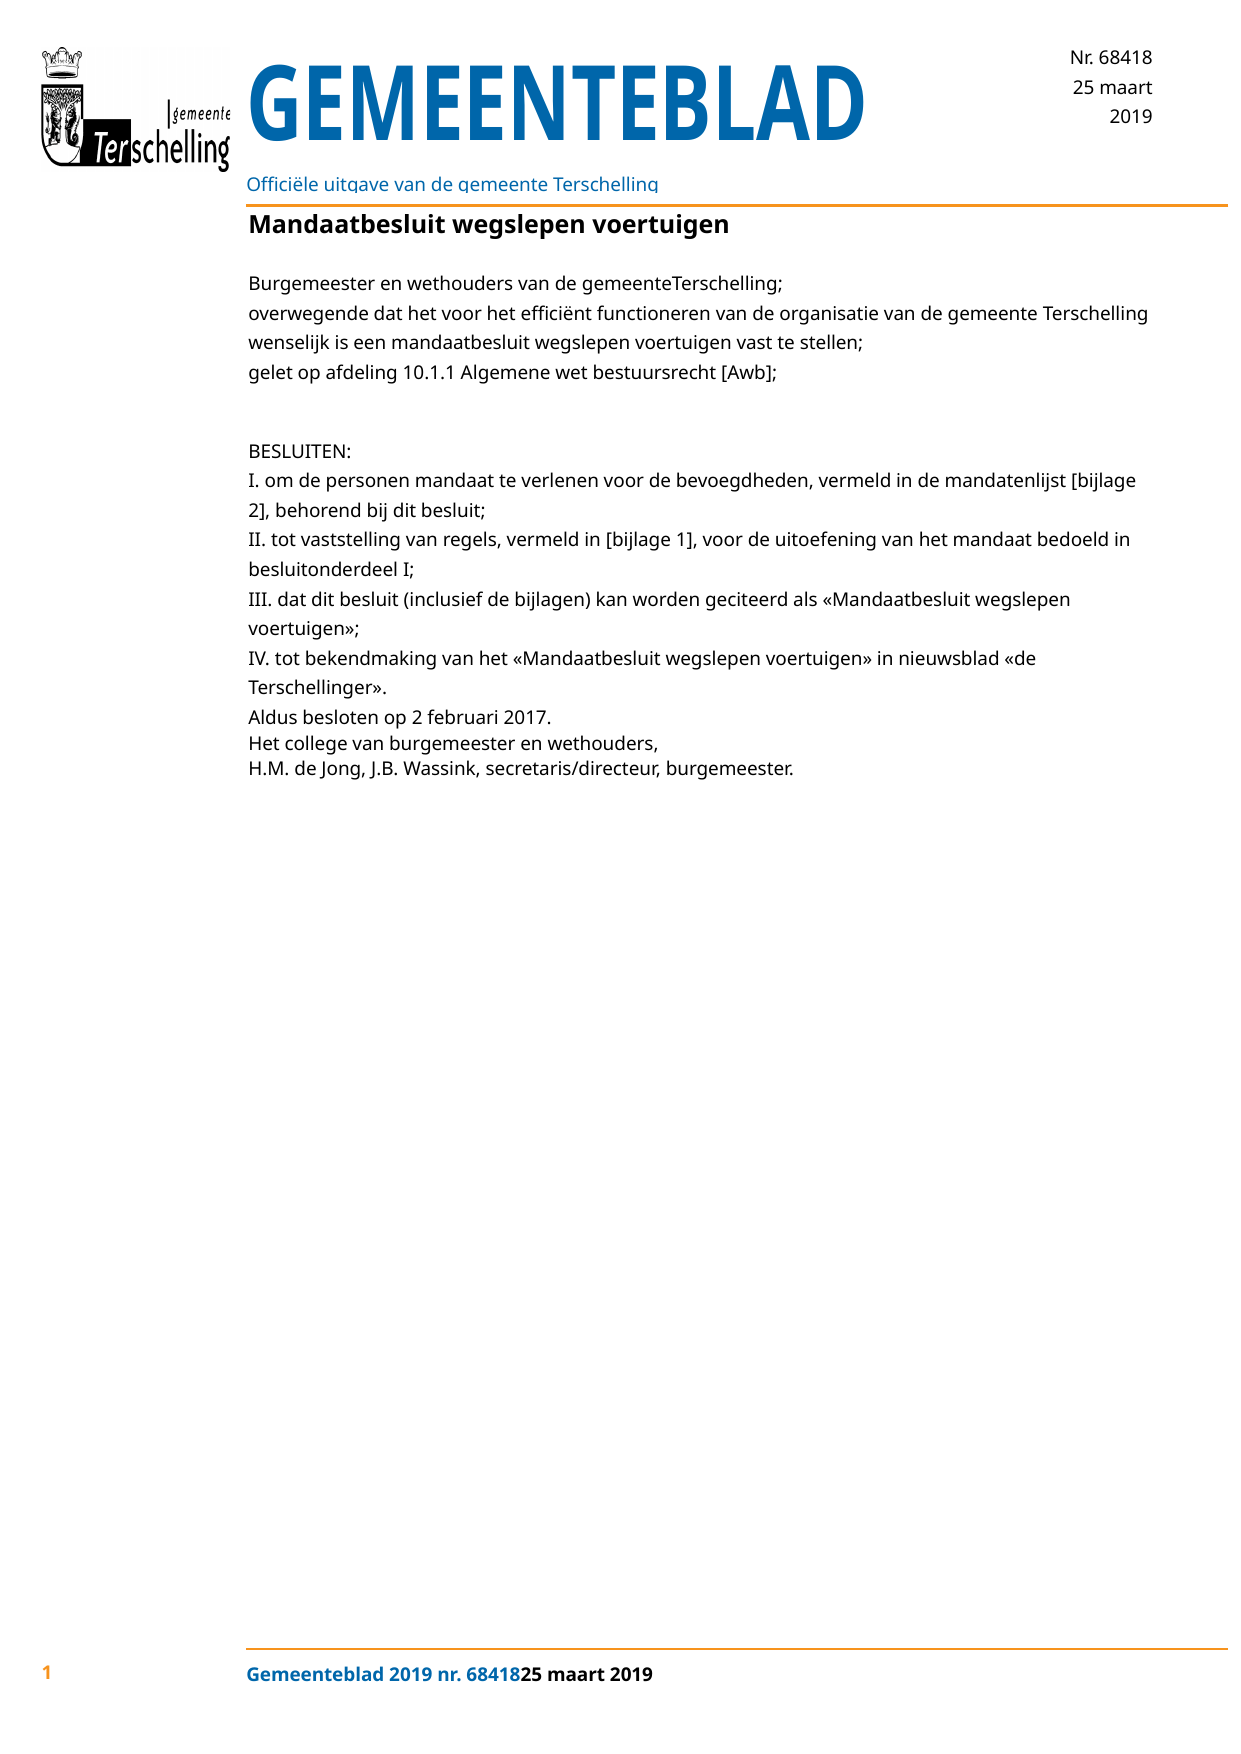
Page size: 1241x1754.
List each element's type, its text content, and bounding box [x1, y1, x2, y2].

text I. om de personen mandaat te verlenen voor de bevoegdheden, vermeld in de mandatenlijst [bijlage 2], behorend bij dit besluit; [248, 467, 1152, 523]
text BESLUITEN: [248, 438, 1152, 464]
text H.M. de Jong, J.B. Wassink, secretaris/directeur, burgemeester. [248, 756, 1152, 781]
picture [41, 47, 231, 172]
text gelet op afdeling 10.1.1 Algemene wet bestuursrecht [Awb]; [248, 359, 1152, 385]
text Het college van burgemeester en wethouders, [248, 730, 1152, 756]
text IV. tot bekendmaking van het «Mandaatbesluit wegslepen voertuigen» in nieuwsblad «de Terschellinger». [248, 645, 1152, 700]
text Burgemeester en wethouders van de gemeenteTerschelling; [248, 270, 1152, 296]
text III. dat dit besluit (inclusief de bijlagen) kan worden geciteerd als «Mandaatbesluit wegslepen voertuigen»; [248, 586, 1152, 641]
text II. tot vaststelling van regels, vermeld in [bijlage 1], voor de uitoefening van het mandaat bedoeld in besluitonderdeel I; [248, 527, 1152, 582]
text Mandaatbesluit wegslepen voertuigen [248, 207, 1152, 241]
text overwegende dat het voor het efficiënt functioneren van de organisatie van de gemeente Terschelling wenselijk is een mandaatbesluit wegslepen voertuigen vast te stellen; [248, 300, 1152, 355]
text Aldus besloten op 2 februari 2017. [248, 704, 1152, 730]
